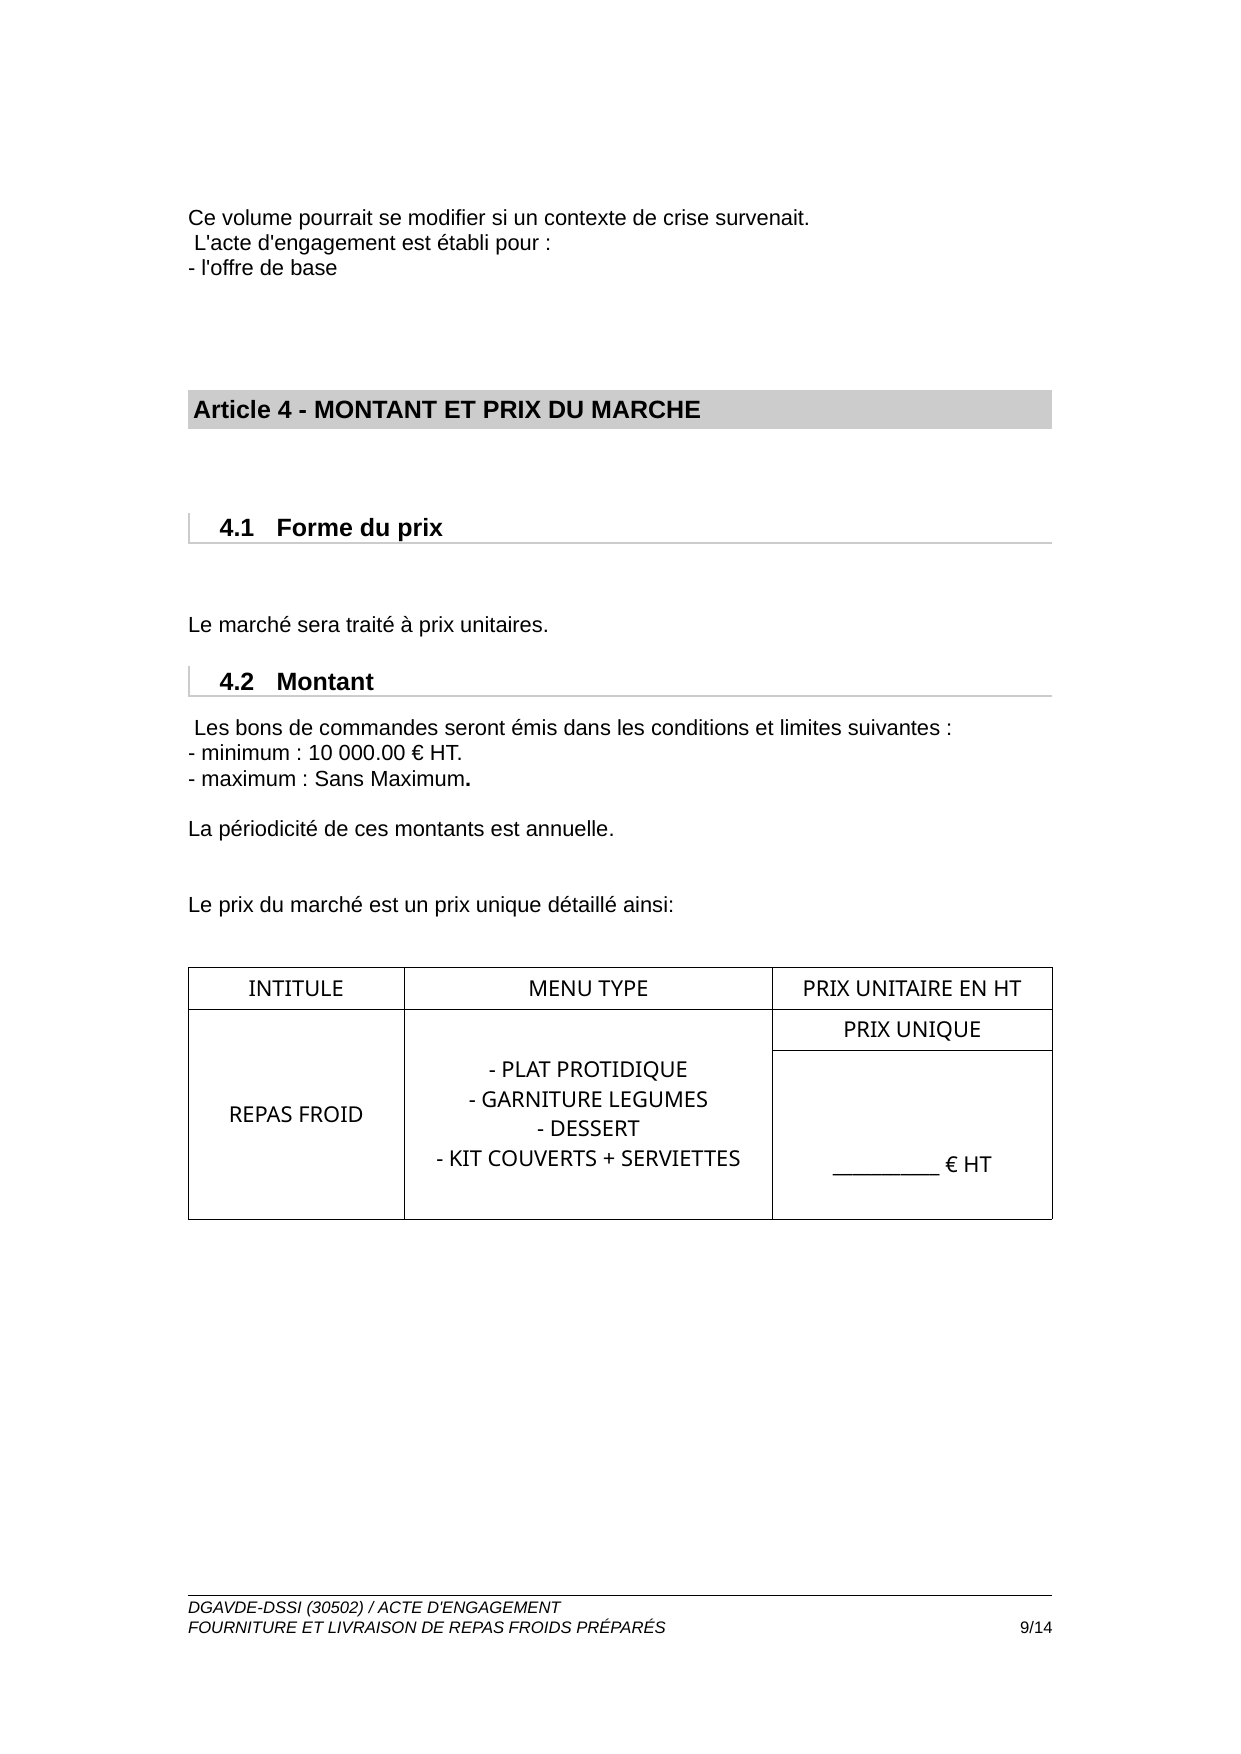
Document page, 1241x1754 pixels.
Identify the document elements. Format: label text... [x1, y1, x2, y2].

table_cell PRIX UNIQUE [773, 1010, 1052, 1050]
text La périodicité de ces montants est annuelle. [188, 816, 1052, 841]
table_cell - PLAT PROTIDIQUE - GARNITURE LEGUMES - DESSERT - KIT COUVERTS + SERVIETTES [405, 1010, 772, 1218]
text - l'offre de base [188, 255, 1052, 280]
subtitle MONTANT ET PRIX DU MARCHE [190, 392, 1050, 427]
table_header INTITULE [189, 968, 404, 1008]
text Ce volume pourrait se modifier si un contexte de crise survenait. [188, 204, 1052, 230]
table_cell ___________ € HT [773, 1051, 1052, 1218]
text - minimum : 10 000.00 € HT. [188, 740, 1052, 765]
text Le prix du marché est un prix unique détaillé ainsi: [188, 891, 1052, 917]
text - maximum : Sans Maximum. [188, 765, 1052, 791]
subtitle Forme du prix [190, 513, 1052, 542]
text Les bons de commandes seront émis dans les conditions et limites suivantes : [188, 715, 1052, 740]
table_header PRIX UNITAIRE EN HT [773, 968, 1052, 1008]
table_cell REPAS FROID [189, 1010, 404, 1218]
subtitle Montant [190, 666, 1052, 695]
text Le marché sera traité à prix unitaires. [188, 612, 1052, 637]
table_header MENU TYPE [405, 968, 772, 1008]
text L'acte d'engagement est établi pour : [188, 230, 1052, 255]
